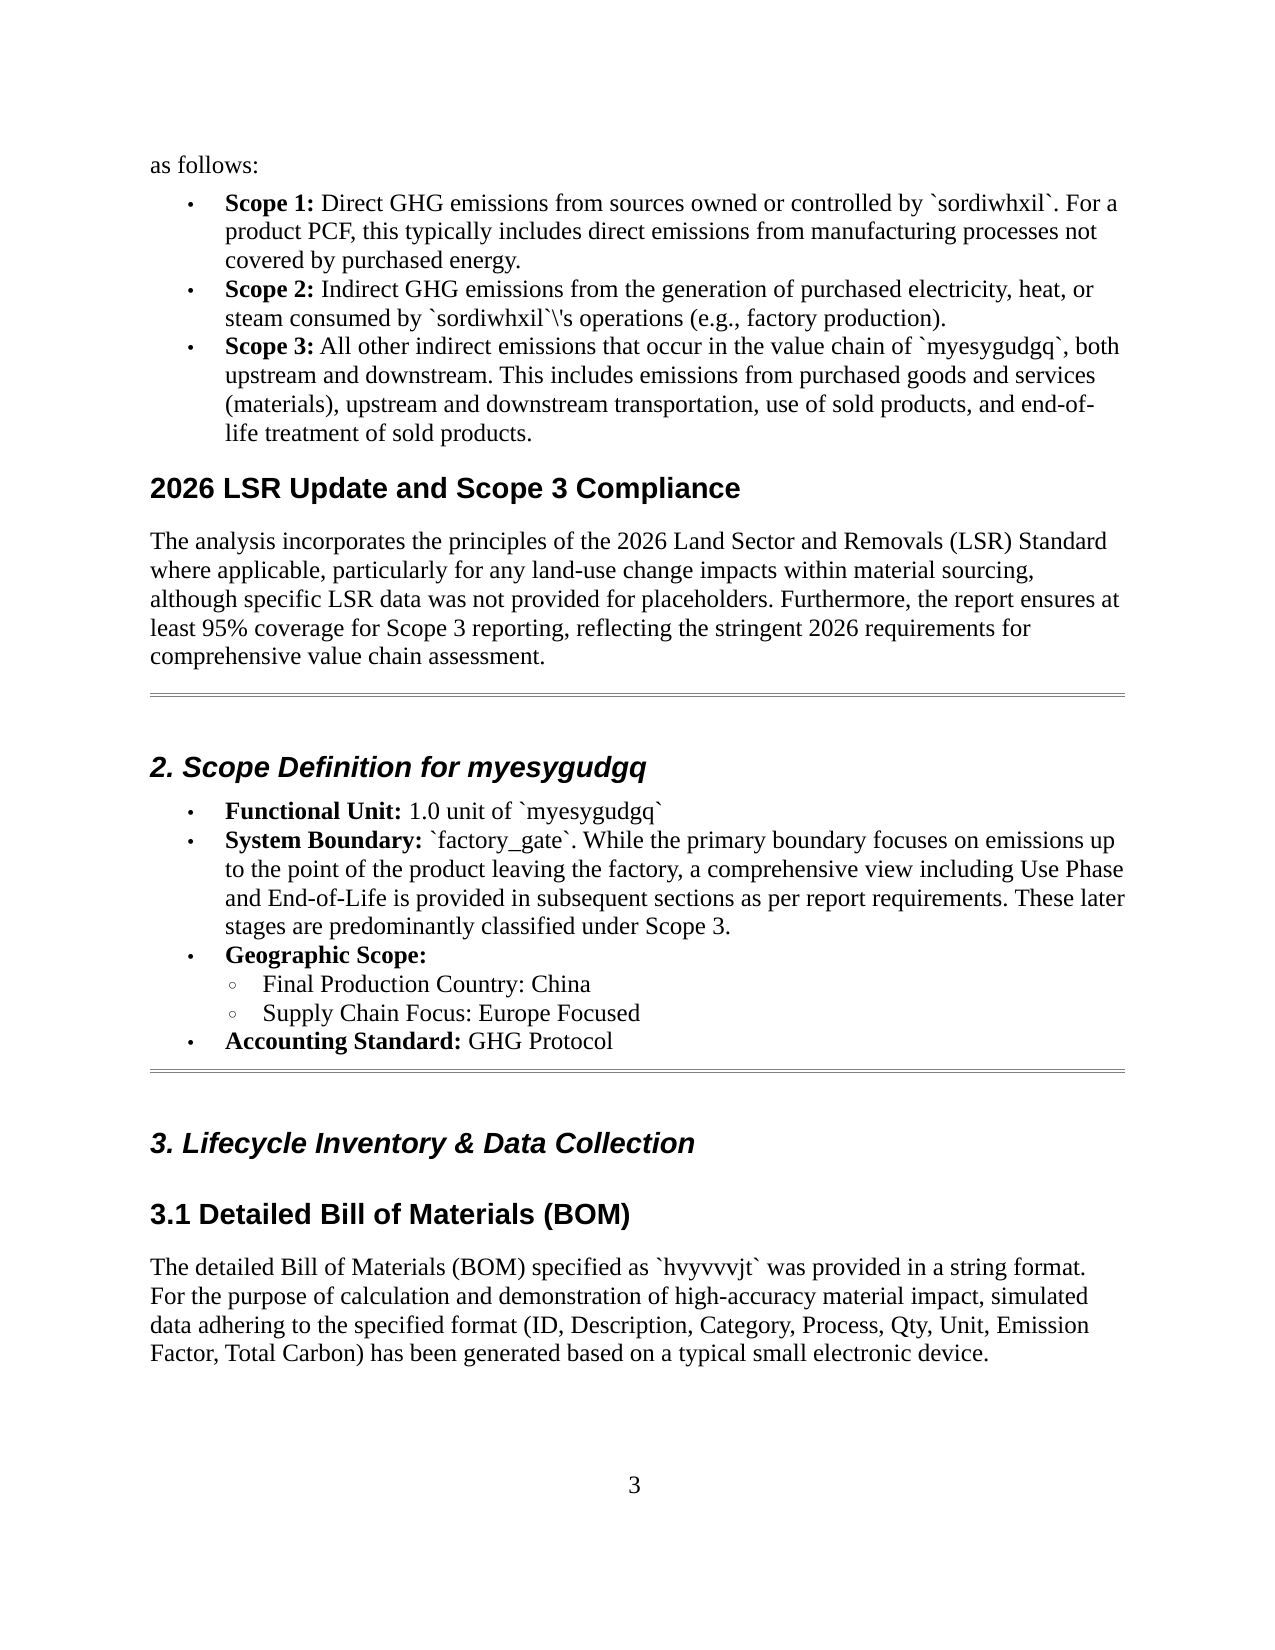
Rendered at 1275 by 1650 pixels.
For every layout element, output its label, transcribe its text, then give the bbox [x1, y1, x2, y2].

text as follows: [150, 150, 1125, 179]
list System Boundary: `factory_gate`. While the primary boundary focuses on emissions up to the point of the product leaving the factory, a comprehensive view including Use Phase and End-of-Life is provided in subsequent sections as per report requirements. These later stages are predominantly classified under Scope 3. [187, 825, 1125, 940]
list Supply Chain Focus: Europe Focused [225, 998, 1125, 1026]
list Scope 1: Direct GHG emissions from sources owned or controlled by `sordiwhxil`. For a product PCF, this typically includes direct emissions from manufacturing processes not covered by purchased energy. [187, 188, 1125, 274]
list Functional Unit: 1.0 unit of `myesygudgq` [187, 796, 1125, 825]
list Scope 3: All other indirect emissions that occur in the value chain of `myesygudgq`, both upstream and downstream. This includes emissions from purchased goods and services (materials), upstream and downstream transportation, use of sold products, and end-of-life treatment of sold products. [187, 331, 1125, 446]
list Scope 2: Indirect GHG emissions from the generation of purchased electricity, heat, or steam consumed by `sordiwhxil`\'s operations (e.g., factory production). [187, 274, 1125, 331]
list Accounting Standard: GHG Protocol [187, 1026, 1125, 1055]
subtitle 3. Lifecycle Inventory & Data Collection [150, 1126, 1125, 1160]
list Final Production Country: China [225, 969, 1125, 998]
subtitle 2026 LSR Update and Scope 3 Compliance [150, 471, 1125, 505]
text The detailed Bill of Materials (BOM) specified as `hvyvvvjt` was provided in a string format. For the purpose of calculation and demonstration of high-accuracy material impact, simulated data adhering to the specified format (ID, Description, Category, Process, Qty, Unit, Emission Factor, Total Carbon) has been generated based on a typical small electronic device. [150, 1252, 1125, 1367]
subtitle 3.1 Detailed Bill of Materials (BOM) [150, 1197, 1125, 1231]
text The analysis incorporates the principles of the 2026 Land Sector and Removals (LSR) Standard where applicable, particularly for any land-use change impacts within material sourcing, although specific LSR data was not provided for placeholders. Furthermore, the report ensures at least 95% coverage for Scope 3 reporting, reflecting the stringent 2026 requirements for comprehensive value chain assessment. [150, 526, 1125, 670]
subtitle 2. Scope Definition for myesygudgq [150, 750, 1125, 784]
list Geographic Scope: [187, 940, 1125, 969]
